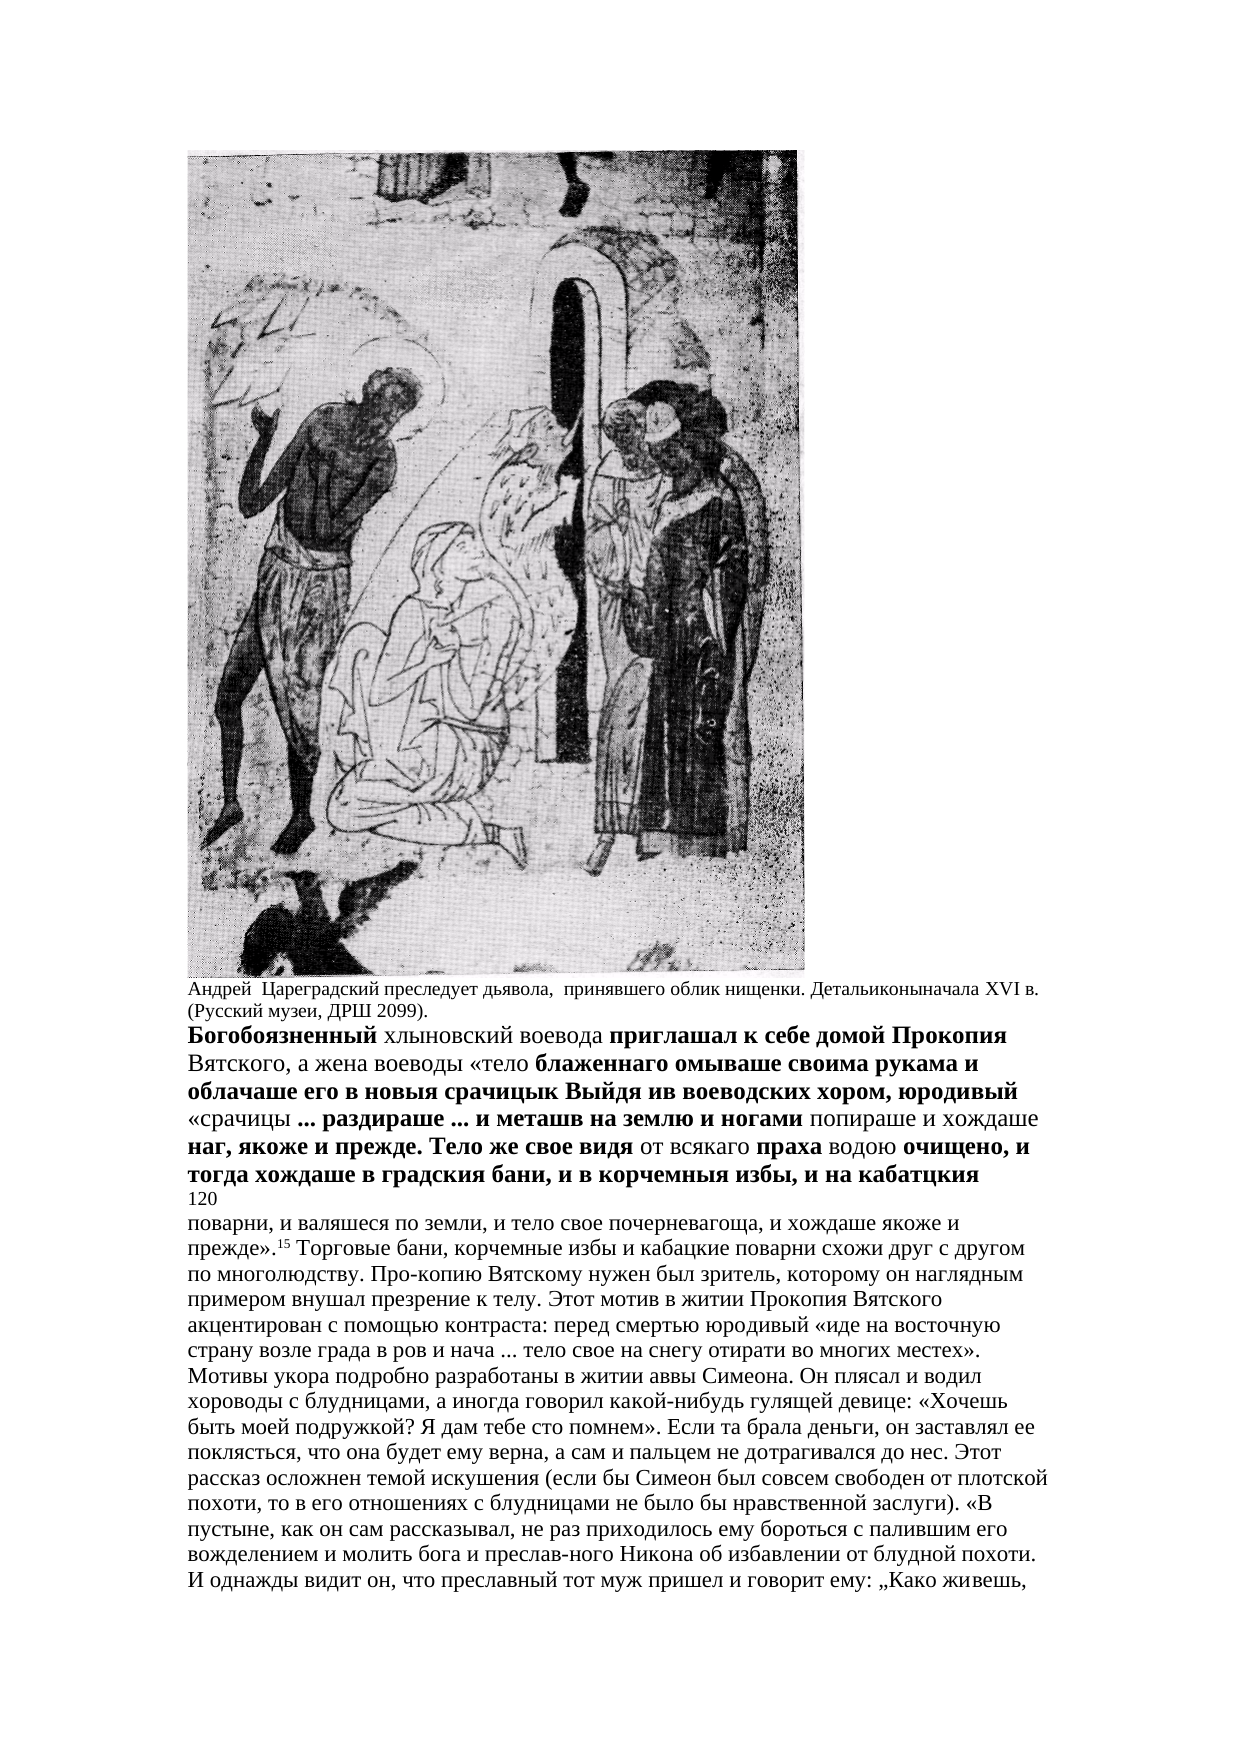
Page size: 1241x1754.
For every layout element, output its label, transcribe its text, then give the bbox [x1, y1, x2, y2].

text Мотивы укора подробно разработаны в житии аввы Симеона. Он плясал и водил хороводы с блудницами, а иногда говорил ка­кой-нибудь гулящей девице: «Хочешь быть моей подружкой? Я дам тебе сто помнем». Если та брала деньги, он заставлял ее поклясться, что она будет ему верна, а сам и пальцем не до­трагивался до нес. Этот рассказ осложнен темой искушения (если бы Симеон был совсем свободен от плотской похоти, то в его отношениях с блудницами не было бы нравственной заслуги). «В пустыне, как он сам рассказывал, не раз приходилось ему бороться с палившим его вожделением и молить бога и преслав-ного Никона об избавлении от блудной похоти. И однажды видит он, что преславный тот муж пришел и говорит ему: „Како жи­вешь, [187, 1362, 1053, 1592]
text Андрей Цареградский преследует дьявола, принявшего облик нищенки. Детальиконыначала XVI в. (Русский музеи, ДРШ 2099). [187, 978, 1053, 1021]
text Богобоязненный хлыновский воевода приглашал к себе домой Прокопия Вятского, а жена воеводы «тело блаженнаго омываше своима рукама и облачаше его в новыя срачицык Выйдя ив вое­водских хором, юродивый «срачицы ... раздираше ... и меташв на землю и ногами попираше и хождаше наг, якоже и прежде. Тело же свое видя от всякаго праха водою очищено, и тогда хождаше в градския бани, и в корчемныя избы, и на кабатцкия [187, 1021, 1053, 1188]
text поварни, и валяшеся по земли, и тело свое почерневагоща, и хождаше якоже и прежде».15 Торговые бани, корчемные избы и кабацкие поварни схожи друг с другом по многолюдству. Про-копию Вятскому нужен был зритель, которому он наглядным при­мером внушал презрение к телу. Этот мотив в житии Прокопия Вятского акцентирован с помощью контраста: перед смертью юро­дивый «иде на восточную страну возле града в ров и нача ... тело свое на снегу отирати во многих местех». [187, 1209, 1053, 1362]
text 120 [187, 1188, 1053, 1209]
